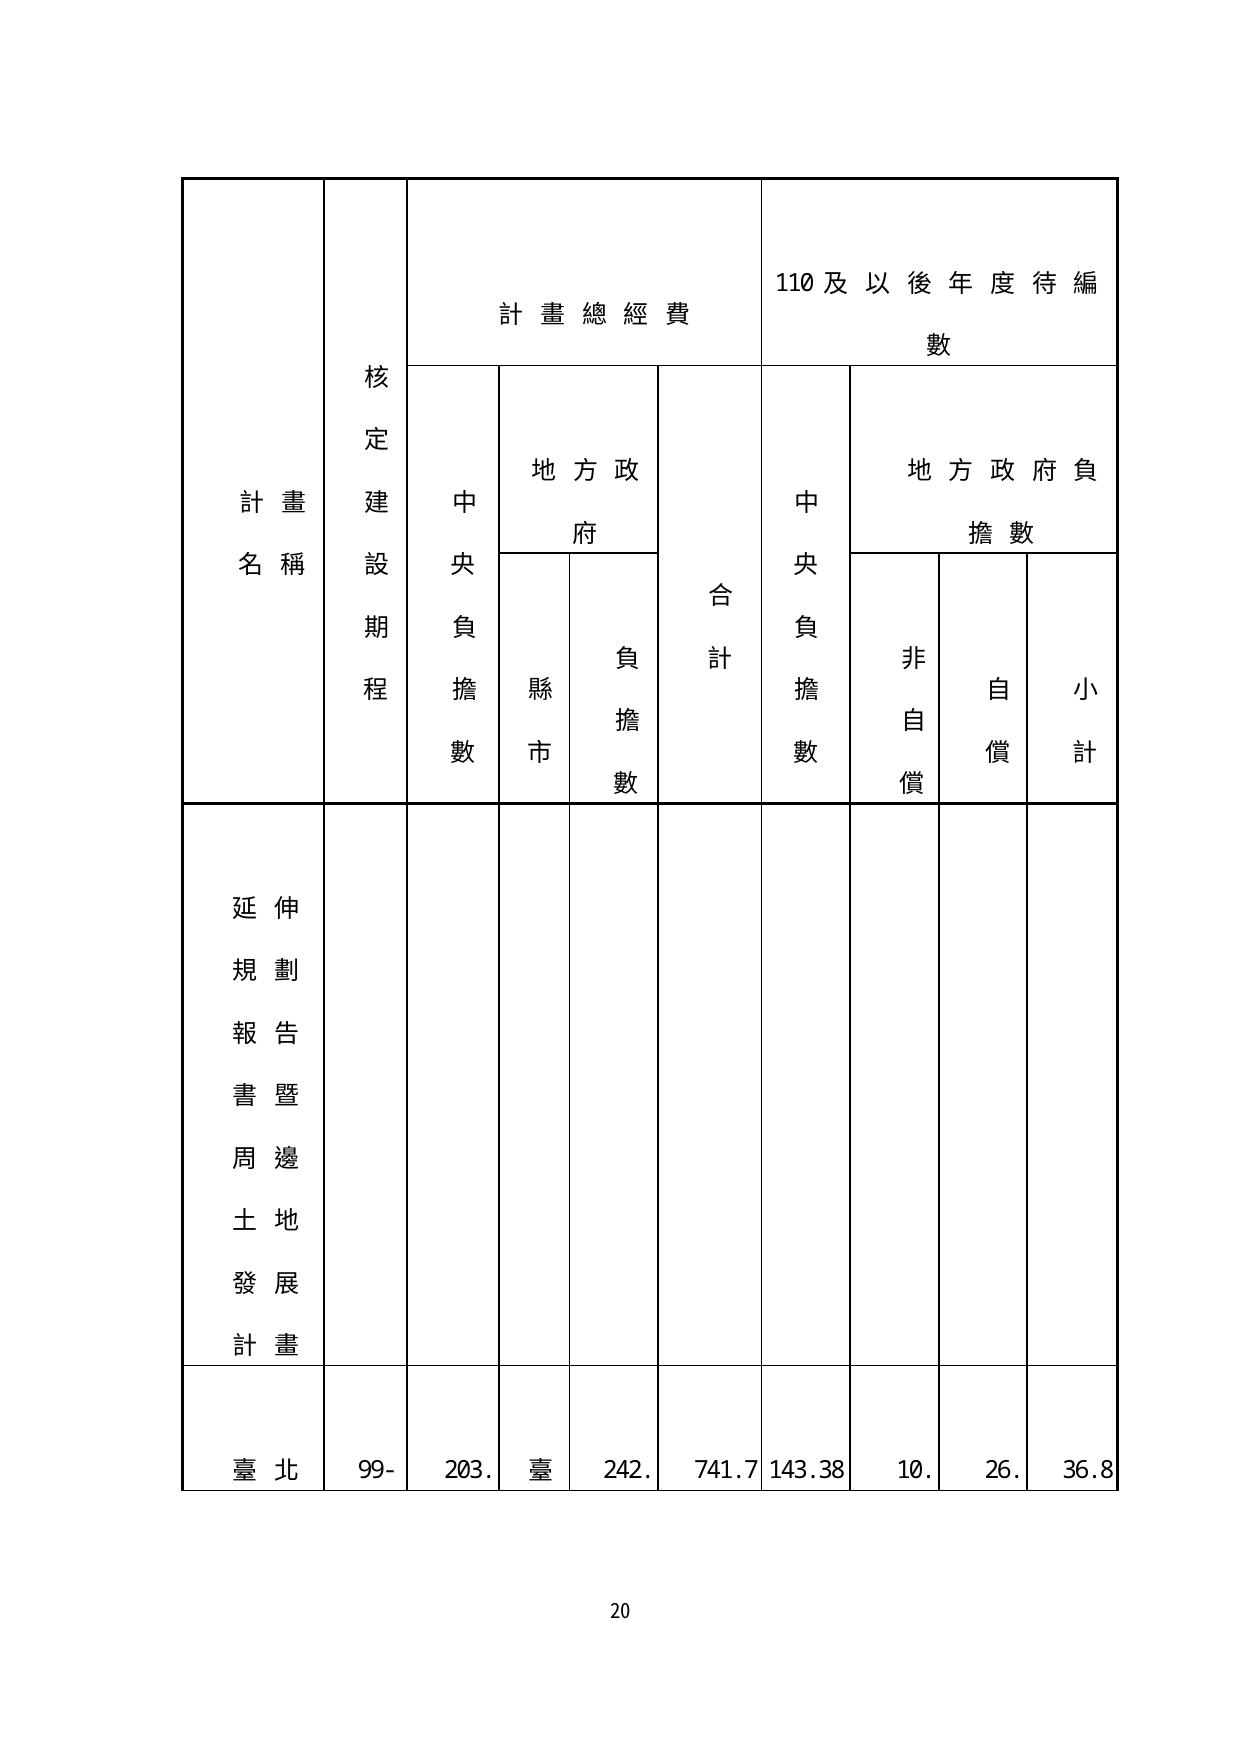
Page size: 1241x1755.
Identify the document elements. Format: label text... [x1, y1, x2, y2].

table_cell 負擔數 [570, 554, 657, 802]
table_header 計畫名稱 [184, 180, 323, 802]
table_cell [1028, 805, 1116, 1365]
table_cell 203. [408, 1366, 498, 1490]
table_cell [408, 805, 498, 1365]
table_cell 非自償 [851, 554, 938, 802]
table_cell [500, 805, 569, 1365]
table_cell 地方政府負擔數 [851, 366, 1116, 552]
table_cell 741.7 [659, 1366, 761, 1490]
table_cell 臺北都會區大眾捷運系統萬大-中和-樹林線規劃報告書暨周邊土地發展計畫(第一期工程) [184, 1366, 323, 1490]
table_cell 10. [851, 1366, 938, 1490]
table_cell 26. [940, 1366, 1026, 1490]
table_cell [851, 805, 938, 1365]
table_cell 自償 [940, 554, 1026, 802]
table_cell 中央 負擔數 [762, 366, 849, 802]
table_cell 143.38 [762, 1366, 849, 1490]
table_cell 臺 [500, 1366, 569, 1490]
table_header 計畫總經費 [408, 180, 761, 365]
table_header 核定建設期程 [325, 180, 406, 802]
table_cell 中央 負擔數 [408, 366, 498, 802]
table_cell [762, 805, 849, 1365]
table_cell 縣市 [500, 554, 569, 802]
table_cell 地方政府 [500, 366, 657, 552]
table_cell 小計 [1028, 554, 1116, 802]
table_cell 延伸規劃報告書暨周邊土地發展計畫 [184, 805, 323, 1365]
table_cell [940, 805, 1026, 1365]
table_cell [570, 805, 657, 1365]
table_cell 99- [325, 1366, 406, 1490]
table_cell [325, 805, 406, 1365]
table_cell 36.8 [1028, 1366, 1116, 1490]
table_cell 242. [570, 1366, 657, 1490]
table_cell 合計 [659, 366, 761, 802]
table_cell [659, 805, 761, 1365]
table_header 110及以後年度待編數 [762, 180, 1116, 365]
